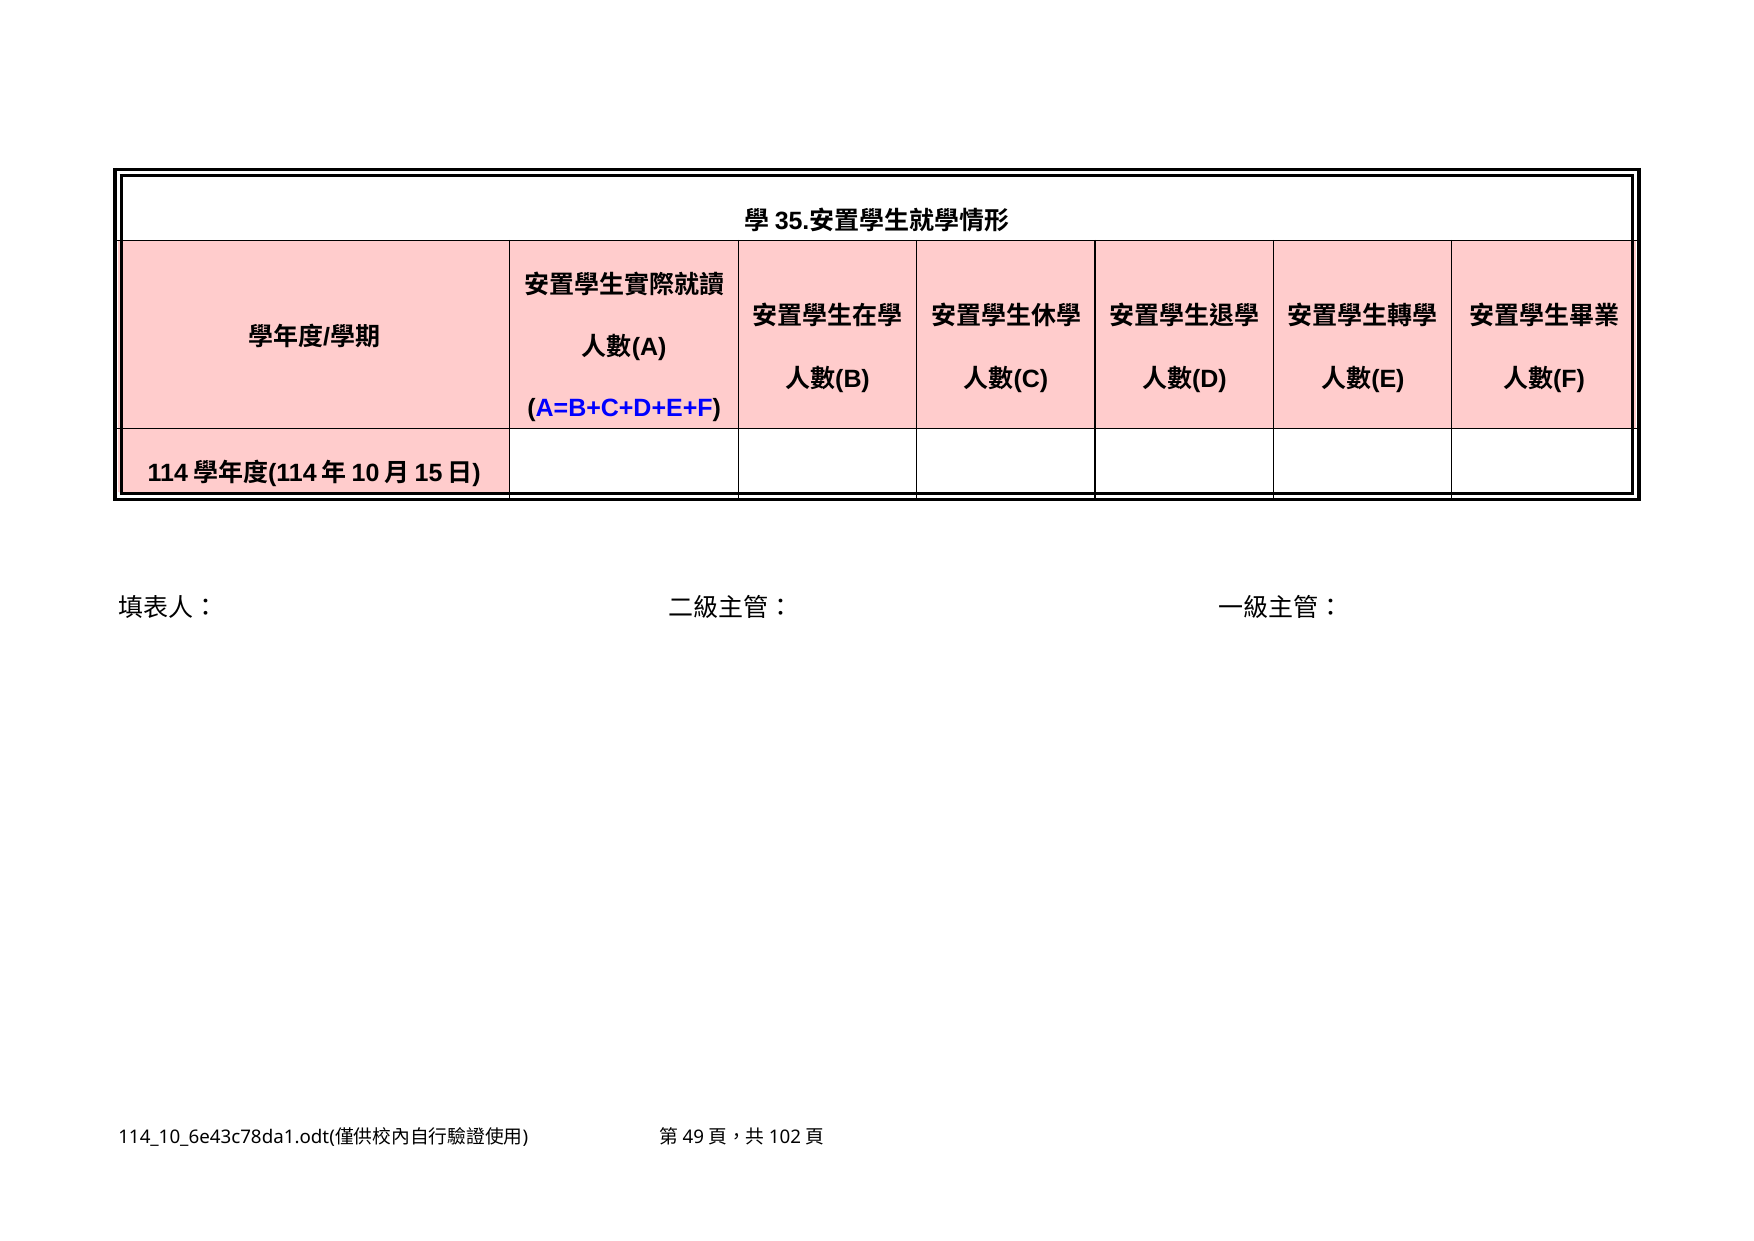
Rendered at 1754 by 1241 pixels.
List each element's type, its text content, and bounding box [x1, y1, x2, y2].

table_cell 安置學生畢業人數(F) [1452, 241, 1631, 428]
table_cell 安置學生實際就讀人數(A) (A=B+C+D+E+F) [510, 241, 738, 428]
text 填表人： 二級主管： 一級主管： [118, 564, 1636, 626]
table_cell 安置學生休學人數(C) [917, 241, 1094, 428]
table_cell [1274, 429, 1451, 492]
table_cell 學年度/學期 [123, 241, 509, 428]
table_cell [1096, 429, 1273, 492]
table_header 學35.安置學生就學情形 [118, 171, 1636, 240]
table_cell 安置學生在學人數(B) [739, 241, 916, 428]
table_cell 安置學生退學人數(D) [1096, 241, 1273, 428]
table_cell [917, 429, 1094, 492]
table_cell [1452, 429, 1631, 492]
table_cell [739, 429, 916, 492]
table_cell [510, 429, 738, 492]
table_cell 安置學生轉學人數(E) [1274, 241, 1451, 428]
table_cell 114學年度(114年10月15日) [123, 429, 509, 492]
